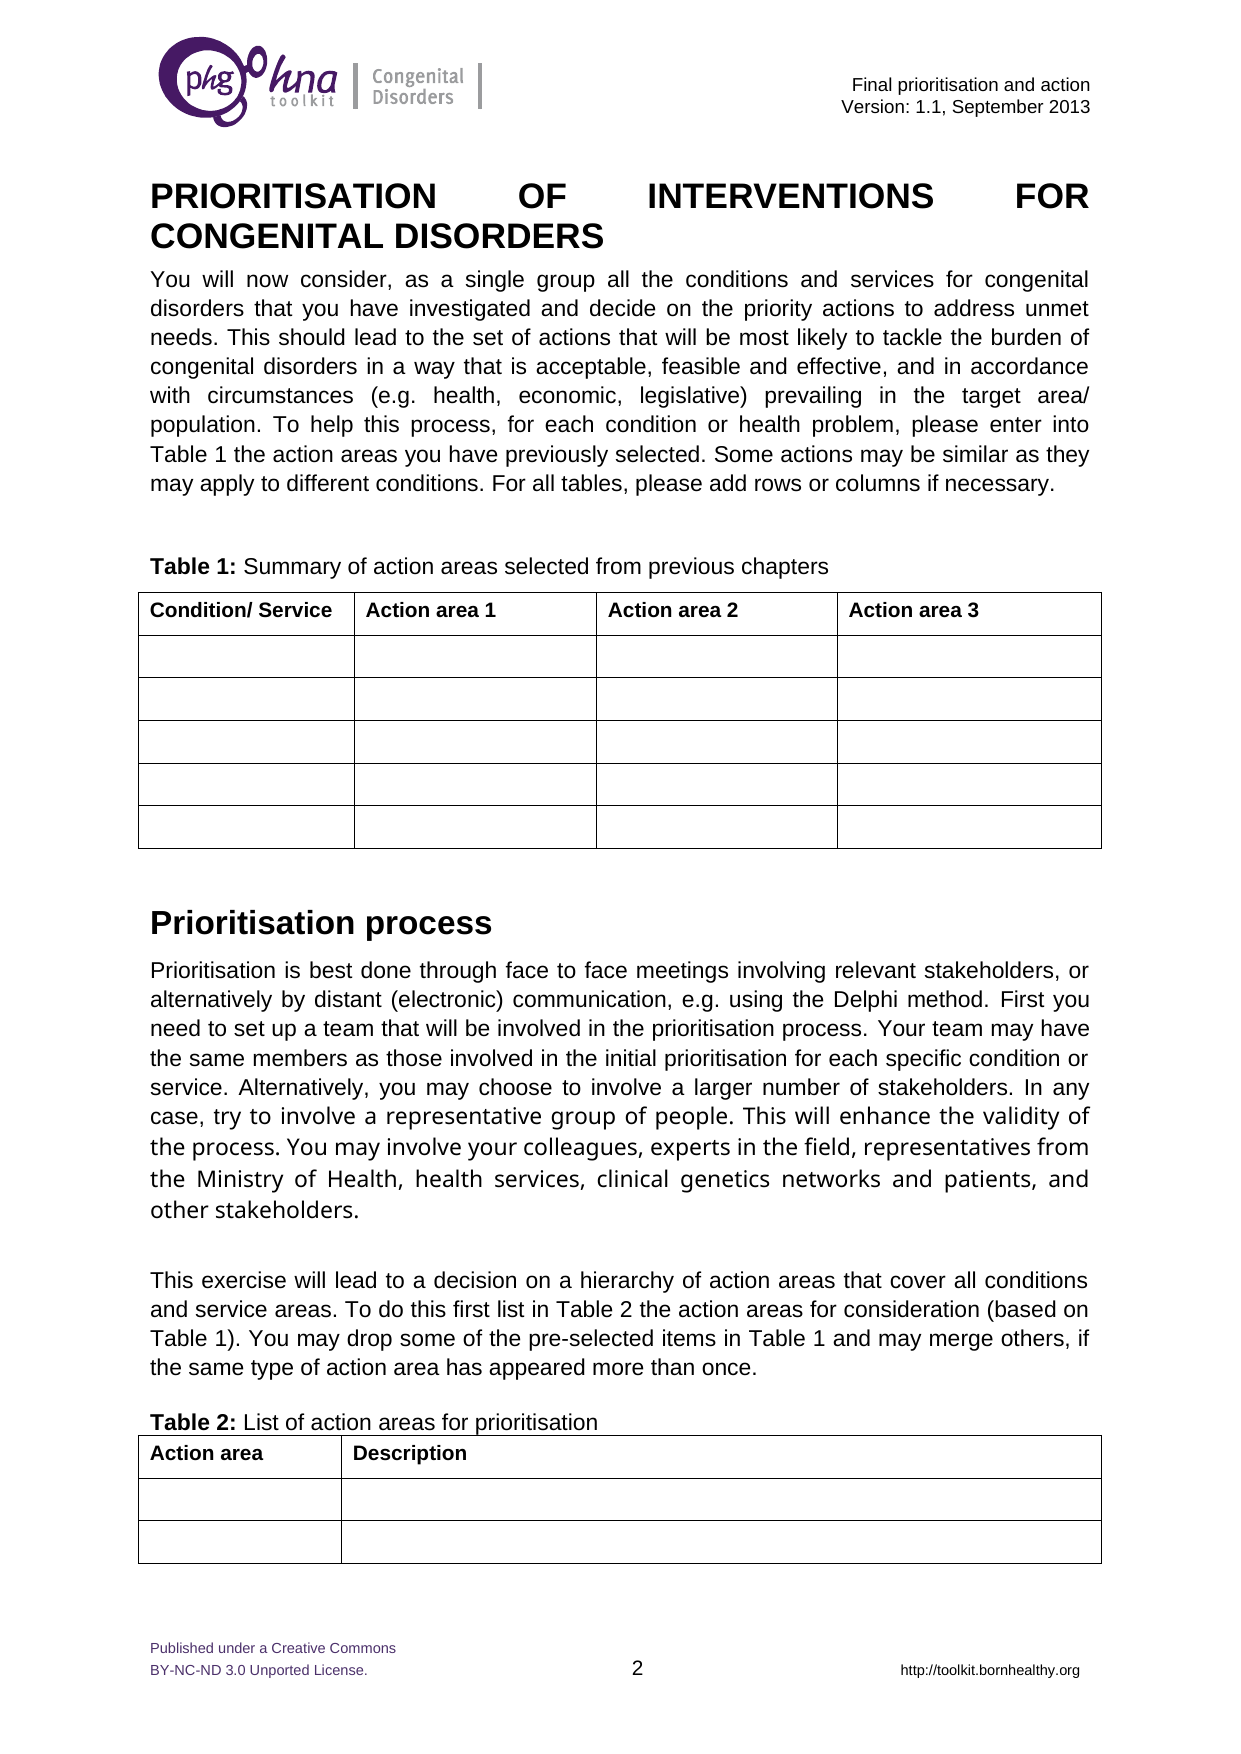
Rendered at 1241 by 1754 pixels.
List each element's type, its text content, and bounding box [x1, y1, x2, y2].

table_cell [355, 636, 596, 677]
subtitle Table 2: List of action areas for prioritisation [150, 1406, 1090, 1435]
table_cell [139, 1479, 341, 1520]
table_header Condition/ Service [139, 593, 354, 634]
table_header Action area [139, 1436, 341, 1477]
table_header Description [342, 1436, 1101, 1477]
text This exercise will lead to a decision on a hierarchy of action areas that cover all conditions and service areas. To do this first list in Table 2 the action areas for consideration (based on Table 1). You may drop some of the pre-selected items in Table 1 and may merge others, if the same type of action area has appeared more than once. [150, 1264, 1090, 1381]
table_cell [597, 806, 837, 848]
text Prioritisation process [150, 903, 1090, 942]
table_cell [342, 1521, 1101, 1563]
table_cell [597, 678, 837, 720]
table_cell [355, 806, 596, 848]
table_cell [355, 764, 596, 805]
table_cell [139, 806, 354, 848]
table_cell [342, 1479, 1101, 1520]
text Prioritisation is best done through face to face meetings involving relevant stakeholders, or alternatively by distant (electronic) communication, e.g. using the Delphi method. First you need to set up a team that will be involved in the prioritisation process. Your team may have the same members as those involved in the initial prioritisation for each specific condition or service. Alternatively, you may choose to involve a larger number of stakeholders. In any case, try to involve a representative group of people. This will enhance the validity of the process. You may involve your colleagues, experts in the field, representatives from the Ministry of Health, health services, clinical genetics networks and patients, and other stakeholders. [150, 954, 1090, 1225]
table_header Action area 2 [597, 593, 837, 634]
table_cell [838, 721, 1101, 763]
table_cell [139, 678, 354, 720]
table_cell [838, 764, 1101, 805]
text You will now consider, as a single group all the conditions and services for congenital disorders that you have investigated and decide on the priority actions to address unmet needs. This should lead to the set of actions that will be most likely to tackle the burden of congenital disorders in a way that is acceptable, feasible and effective, and in accordance with circumstances (e.g. health, economic, legislative) prevailing in the target area/ population. To help this process, for each condition or health problem, please enter into Table 1 the action areas you have previously selected. Some actions may be similar as they may apply to different conditions. For all tables, please add rows or columns if necessary. [150, 263, 1090, 496]
table_cell [139, 1521, 341, 1563]
table_cell [838, 636, 1101, 677]
table_cell [838, 806, 1101, 848]
table_header Action area 1 [355, 593, 596, 634]
table_cell [139, 721, 354, 763]
table_cell [139, 764, 354, 805]
table_cell [838, 678, 1101, 720]
table_cell [597, 764, 837, 805]
table_cell [597, 721, 837, 763]
table_cell [355, 721, 596, 763]
table_cell [597, 636, 837, 677]
table_cell [139, 636, 354, 677]
text Table 1: Summary of action areas selected from previous chapters [150, 550, 1090, 579]
table_header Action area 3 [838, 593, 1101, 634]
table_cell [355, 678, 596, 720]
subtitle PRioritisation of interventions for congenital disorders [150, 175, 1090, 256]
